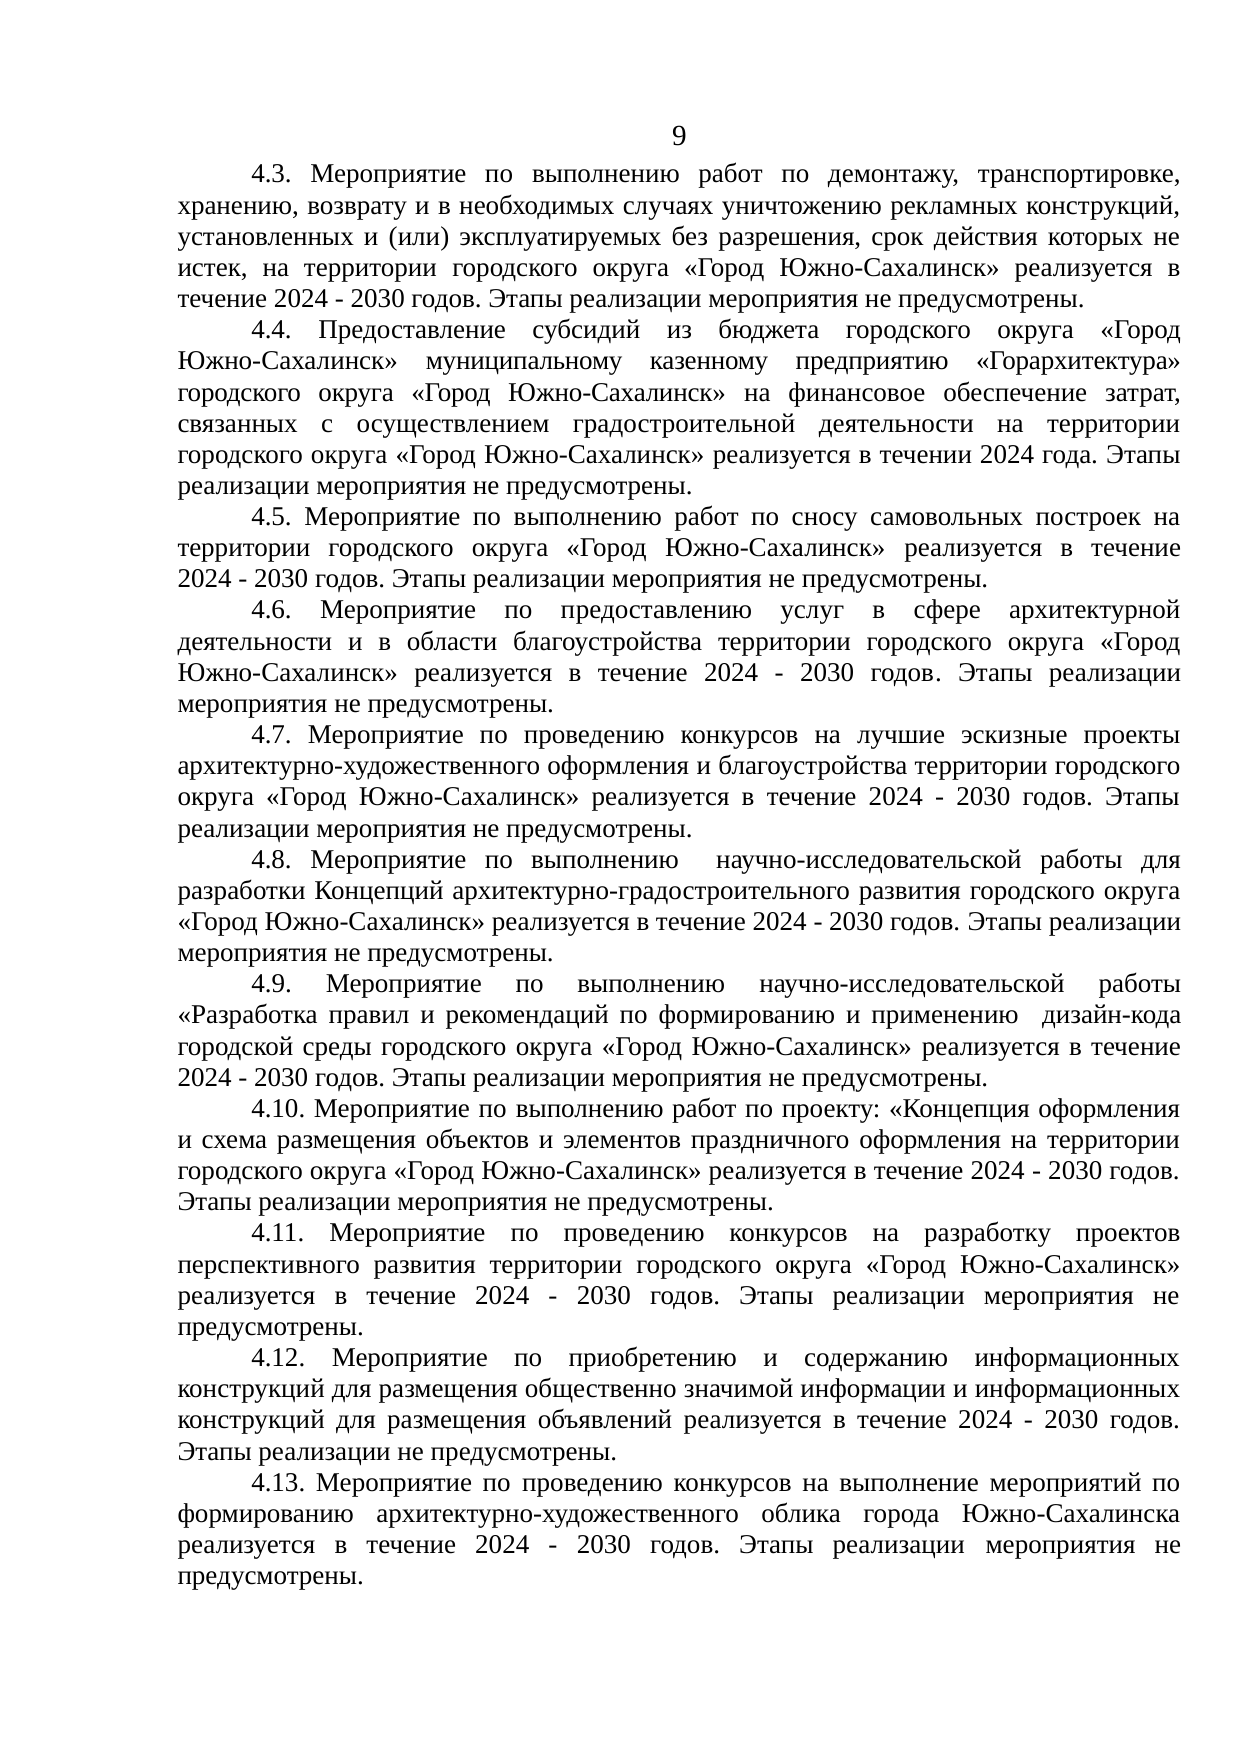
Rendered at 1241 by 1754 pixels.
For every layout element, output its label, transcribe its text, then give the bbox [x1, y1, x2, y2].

text 4.9. Мероприятие по выполнению научно-исследовательской работы «Разработка правил и рекомендаций по формированию и применению дизайн-кода городской среды городского округа «Город Южно-Сахалинск» реализуется в течение 2024 - 2030 годов. Этапы реализации мероприятия не предусмотрены. [177, 967, 1181, 1092]
text 4.8. Мероприятие по выполнению научно-исследовательской работы для разработки Концепций архитектурно-градостроительного развития городского округа «Город Южно-Сахалинск» реализуется в течение 2024 - 2030 годов. Этапы реализации мероприятия не предусмотрены. [177, 843, 1181, 967]
text 4.4. Предоставление субсидий из бюджета городского округа «Город Южно-Сахалинск» муниципальному казенному предприятию «Горархитектура» городского округа «Город Южно-Сахалинск» на финансовое обеспечение затрат, связанных с осуществлением градостроительной деятельности на территории городского округа «Город Южно-Сахалинск» реализуется в течении 2024 года. Этапы реализации мероприятия не предусмотрены. [177, 313, 1181, 500]
text 4.6. Мероприятие по предоставлению услуг в сфере архитектурной деятельности и в области благоустройства территории городского округа «Город Южно-Сахалинск» реализуется в течение 2024 - 2030 годов. Этапы реализации мероприятия не предусмотрены. [177, 594, 1181, 718]
text 4.13. Мероприятие по проведению конкурсов на выполнение мероприятий по формированию архитектурно-художественного облика города Южно-Сахалинска реализуется в течение 2024 - 2030 годов. Этапы реализации мероприятия не предусмотрены. [177, 1466, 1181, 1590]
text 4.5. Мероприятие по выполнению работ по сносу самовольных построек на территории городского округа «Город Южно-Сахалинск» реализуется в течение 2024 - 2030 годов. Этапы реализации мероприятия не предусмотрены. [177, 500, 1181, 594]
text 4.7. Мероприятие по проведению конкурсов на лучшие эскизные проекты архитектурно-художественного оформления и благоустройства территории городского округа «Город Южно-Сахалинск» реализуется в течение 2024 - 2030 годов. Этапы реализации мероприятия не предусмотрены. [177, 718, 1181, 843]
text 4.11. Мероприятие по проведению конкурсов на разработку проектов перспективного развития территории городского округа «Город Южно-Сахалинск» реализуется в течение 2024 - 2030 годов. Этапы реализации мероприятия не предусмотрены. [177, 1217, 1181, 1341]
text 4.3. Мероприятие по выполнению работ по демонтажу, транспортировке, хранению, возврату и в необходимых случаях уничтожению рекламных конструкций, установленных и (или) эксплуатируемых без разрешения, срок действия которых не истек, на территории городского округа «Город Южно-Сахалинск» реализуется в течение 2024 - 2030 годов. Этапы реализации мероприятия не предусмотрены. [177, 158, 1181, 313]
text 4.12. Мероприятие по приобретению и содержанию информационных конструкций для размещения общественно значимой информации и информационных конструкций для размещения объявлений реализуется в течение 2024 - 2030 годов. Этапы реализации не предусмотрены. [177, 1341, 1181, 1466]
text 4.10. Мероприятие по выполнению работ по проекту: «Концепция оформления и схема размещения объектов и элементов праздничного оформления на территории городского округа «Город Южно-Сахалинск» реализуется в течение 2024 - 2030 годов. Этапы реализации мероприятия не предусмотрены. [177, 1092, 1181, 1217]
